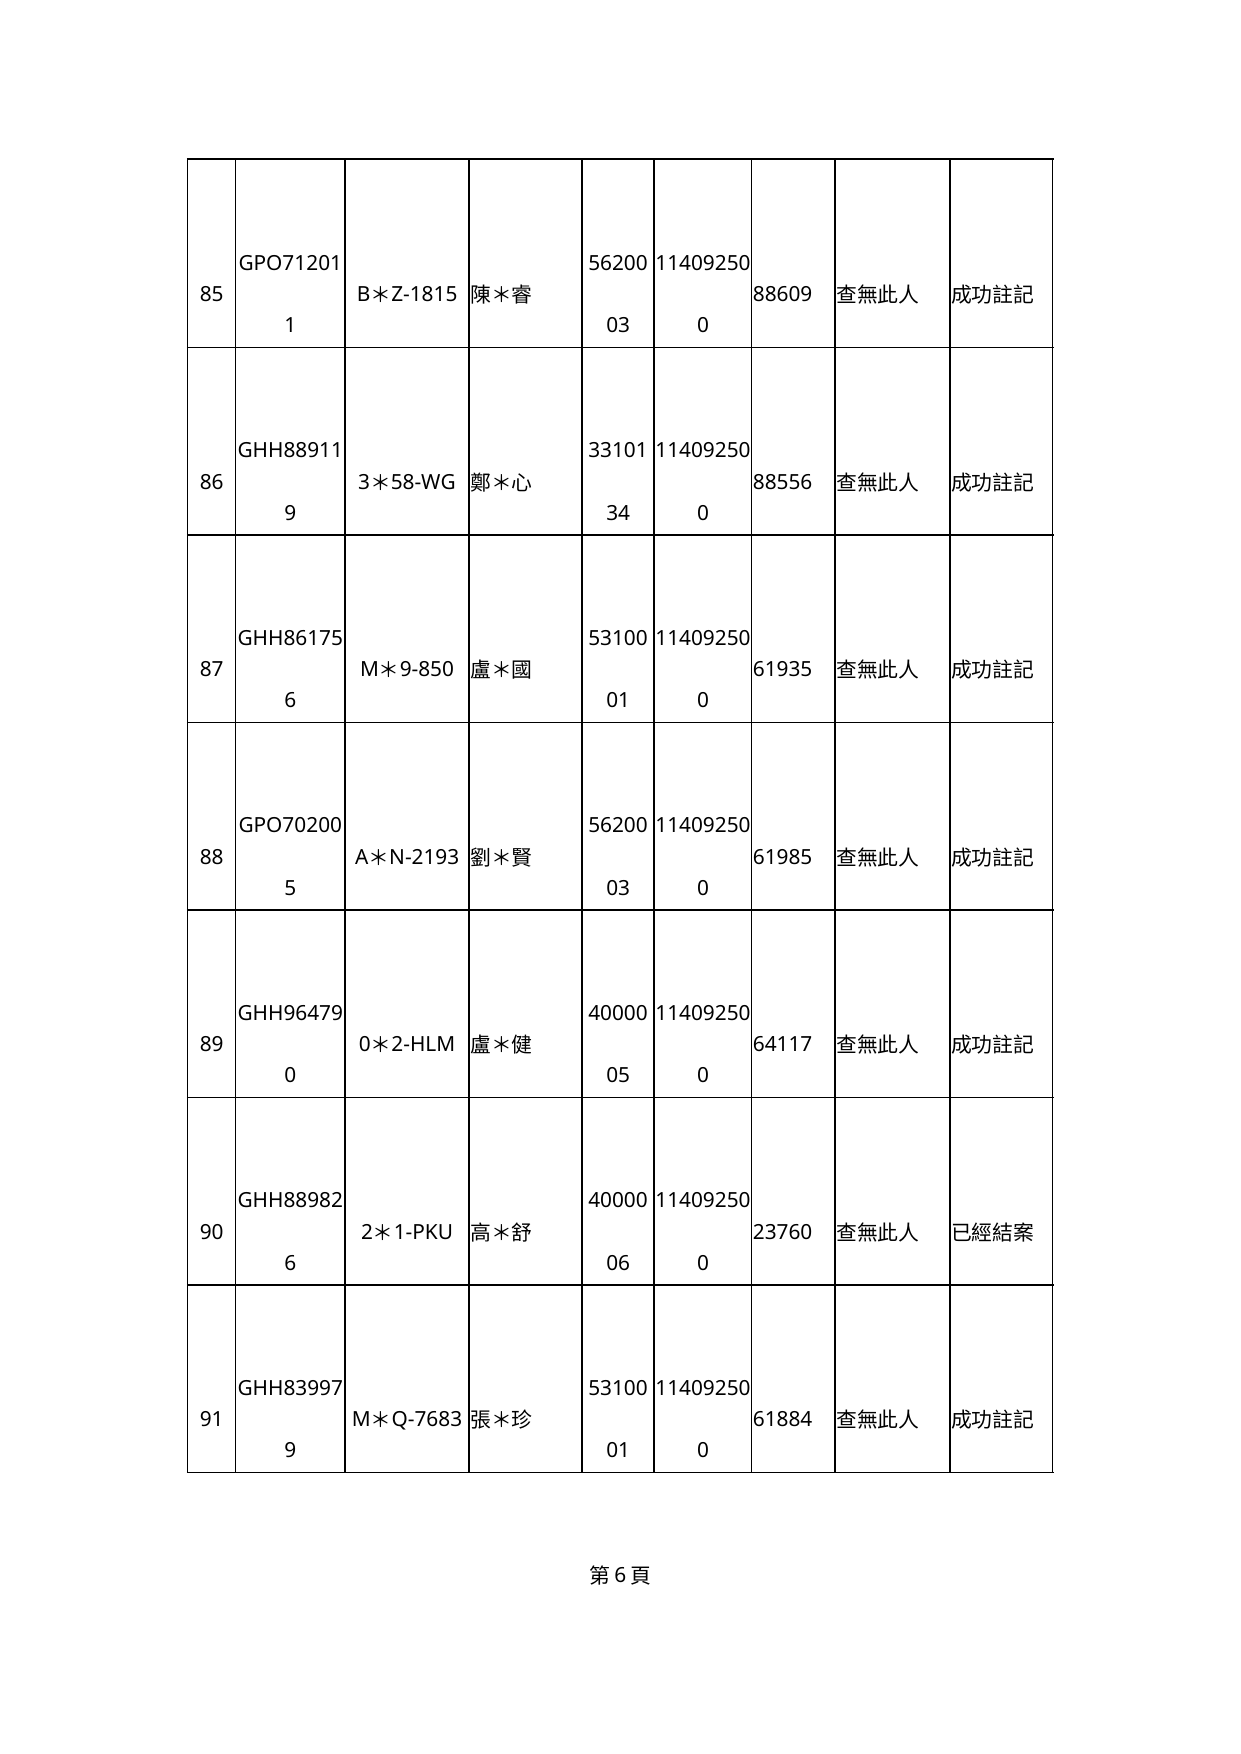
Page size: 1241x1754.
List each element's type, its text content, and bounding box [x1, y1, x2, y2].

table_cell 114092500 [655, 348, 751, 534]
table_cell M＊9-850 [346, 536, 468, 722]
table_cell GHH839979 [236, 1286, 344, 1472]
table_cell 3＊58-WG [346, 348, 468, 534]
table_cell 5310001 [583, 1286, 653, 1472]
table_cell 64117 [752, 911, 834, 1097]
table_cell 成功註記 [951, 911, 1052, 1097]
table_cell 88 [188, 723, 235, 909]
table_cell 88609 [752, 160, 834, 347]
table_cell 劉＊賢 [470, 723, 581, 909]
table_cell 查無此人 [836, 536, 949, 722]
table_cell 陳＊睿 [470, 160, 581, 347]
table_cell 114092500 [655, 911, 751, 1097]
table_cell 114092500 [655, 1286, 751, 1472]
table_cell 114092500 [655, 723, 751, 909]
table_cell 4000005 [583, 911, 653, 1097]
table_cell 高＊舒 [470, 1098, 581, 1284]
table_cell 5310001 [583, 536, 653, 722]
table_cell 成功註記 [951, 536, 1052, 722]
table_cell 87 [188, 536, 235, 722]
table_cell 查無此人 [836, 911, 949, 1097]
table_cell 89 [188, 911, 235, 1097]
table_cell 4000006 [583, 1098, 653, 1284]
table_cell GPO702005 [236, 723, 344, 909]
table_cell 鄭＊心 [470, 348, 581, 534]
table_cell 3310134 [583, 348, 653, 534]
text 第6頁 [187, 1533, 1053, 1596]
table_cell 張＊珍 [470, 1286, 581, 1472]
table_cell 114092500 [655, 1098, 751, 1284]
table_cell 5620003 [583, 160, 653, 347]
table_cell 成功註記 [951, 723, 1052, 909]
table_cell 0＊2-HLM [346, 911, 468, 1097]
table_cell GHH964790 [236, 911, 344, 1097]
table_cell 查無此人 [836, 723, 949, 909]
table_cell M＊Q-7683 [346, 1286, 468, 1472]
table_cell 盧＊健 [470, 911, 581, 1097]
table_cell 成功註記 [951, 1286, 1052, 1472]
table_cell 114092500 [655, 160, 751, 347]
table_cell 盧＊國 [470, 536, 581, 722]
table_cell 91 [188, 1286, 235, 1472]
table_cell A＊N-2193 [346, 723, 468, 909]
table_cell 86 [188, 348, 235, 534]
table_cell 23760 [752, 1098, 834, 1284]
table_cell 查無此人 [836, 1286, 949, 1472]
table_cell 5620003 [583, 723, 653, 909]
table_cell 61985 [752, 723, 834, 909]
table_cell 61935 [752, 536, 834, 722]
table_cell GPO712011 [236, 160, 344, 347]
table_cell 85 [188, 160, 235, 347]
table_cell 已經結案 [951, 1098, 1052, 1284]
table_cell B＊Z-1815 [346, 160, 468, 347]
table_cell 88556 [752, 348, 834, 534]
table_cell 查無此人 [836, 1098, 949, 1284]
table_cell GHH889119 [236, 348, 344, 534]
table_cell 114092500 [655, 536, 751, 722]
table_cell 90 [188, 1098, 235, 1284]
table_cell GHH861756 [236, 536, 344, 722]
table_cell 61884 [752, 1286, 834, 1472]
table_cell 2＊1-PKU [346, 1098, 468, 1284]
table_cell 成功註記 [951, 348, 1052, 534]
table_cell 查無此人 [836, 348, 949, 534]
table_cell GHH889826 [236, 1098, 344, 1284]
table_cell 查無此人 [836, 160, 949, 347]
table_cell 成功註記 [951, 160, 1052, 347]
